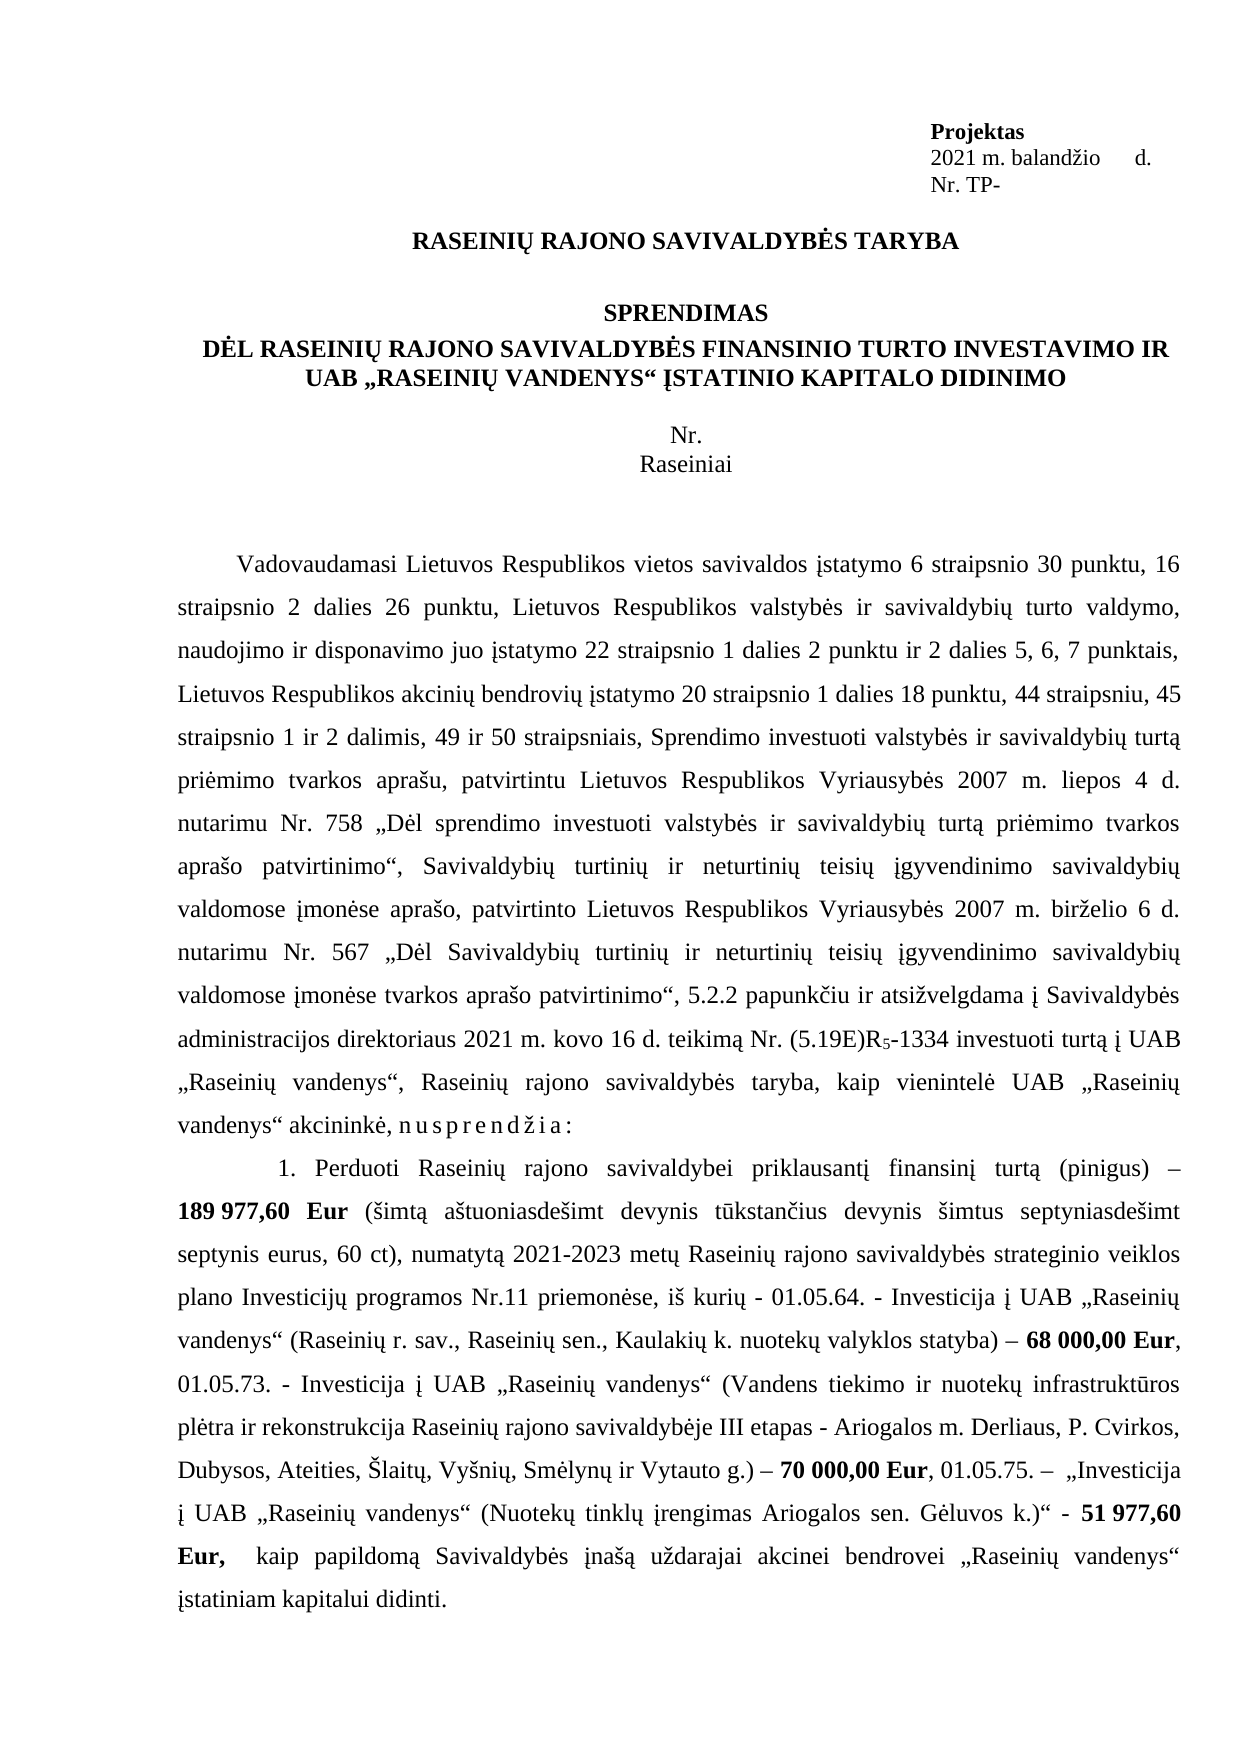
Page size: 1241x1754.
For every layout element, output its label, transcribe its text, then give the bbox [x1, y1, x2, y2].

table_header RASEINIŲ RAJONO SAVIVALDYBĖS TARYBA [177, 226, 1194, 298]
table_cell SPRENDIMAS [177, 299, 1194, 334]
text Vadovaudamasi Lietuvos Respublikos vietos savivaldos įstatymo 6 straipsnio 30 punktu, 16 straipsnio 2 dalies 26 punktu, Lietuvos Respublikos valstybės ir savivaldybių turto valdymo, naudojimo ir disponavimo juo įstatymo 22 straipsnio 1 dalies 2 punktu ir 2 dalies 5, 6, 7 punktais, Lietuvos Respublikos akcinių bendrovių įstatymo 20 straipsnio 1 dalies 18 punktu, 44 straipsniu, 45 straipsnio 1 ir 2 dalimis, 49 ir 50 straipsniais, Sprendimo investuoti valstybės ir savivaldybių turtą priėmimo tvarkos aprašu, patvirtintu Lietuvos Respublikos Vyriausybės 2007 m. liepos 4 d. nutarimu Nr. 758 „Dėl sprendimo investuoti valstybės ir savivaldybių turtą priėmimo tvarkos aprašo patvirtinimo“, Savivaldybių turtinių ir neturtinių teisių įgyvendinimo savivaldybių valdomose įmonėse aprašo, patvirtinto Lietuvos Respublikos Vyriausybės 2007 m. birželio 6 d. nutarimu Nr. 567 „Dėl Savivaldybių turtinių ir neturtinių teisių įgyvendinimo savivaldybių valdomose įmonėse tvarkos aprašo patvirtinimo“, 5.2.2 papunkčiu ir atsižvelgdama į Savivaldybės administracijos direktoriaus 2021 m. kovo 16 d. teikimą Nr. (5.19E)R5-1334 investuoti turtą į UAB „Raseinių vandenys“, Raseinių rajono savivaldybės taryba, kaip vienintelė UAB „Raseinių vandenys“ akcininkė, nusprendžia: [177, 549, 1181, 1139]
table_cell dėl raseinių rajono savivaldybės finansinio turto investavimo IR uab „Raseinių VANDENYS“ ĮSTATINIO KAPITALO DIDINIMO [177, 334, 1194, 420]
text Projektas [177, 118, 1181, 144]
text 2021 m. balandžio d. [177, 144, 1181, 171]
table_cell Nr. Raseiniai [177, 420, 1194, 521]
text 1. Perduoti Raseinių rajono savivaldybei priklausantį finansinį turtą (pinigus) – 189 977,60 Eur (šimtą aštuoniasdešimt devynis tūkstančius devynis šimtus septyniasdešimt septynis eurus, 60 ct), numatytą 2021-2023 metų Raseinių rajono savivaldybės strateginio veiklos plano Investicijų programos Nr.11 priemonėse, iš kurių - 01.05.64. - Investicija į UAB „Raseinių vandenys“ (Raseinių r. sav., Raseinių sen., Kaulakių k. nuotekų valyklos statyba) – 68 000,00 Eur, 01.05.73. - Investicija į UAB „Raseinių vandenys“ (Vandens tiekimo ir nuotekų infrastruktūros plėtra ir rekonstrukcija Raseinių rajono savivaldybėje III etapas - Ariogalos m. Derliaus, P. Cvirkos, Dubysos, Ateities, Šlaitų, Vyšnių, Smėlynų ir Vytauto g.) – 70 000,00 Eur, 01.05.75. – „Investicija į UAB „Raseinių vandenys“ (Nuotekų tinklų įrengimas Ariogalos sen. Gėluvos k.)“ - 51 977,60 Eur, kaip papildomą Savivaldybės įnašą uždarajai akcinei bendrovei „Raseinių vandenys“ įstatiniam kapitalui didinti. [177, 1153, 1181, 1613]
text Nr. TP- [177, 171, 1181, 197]
